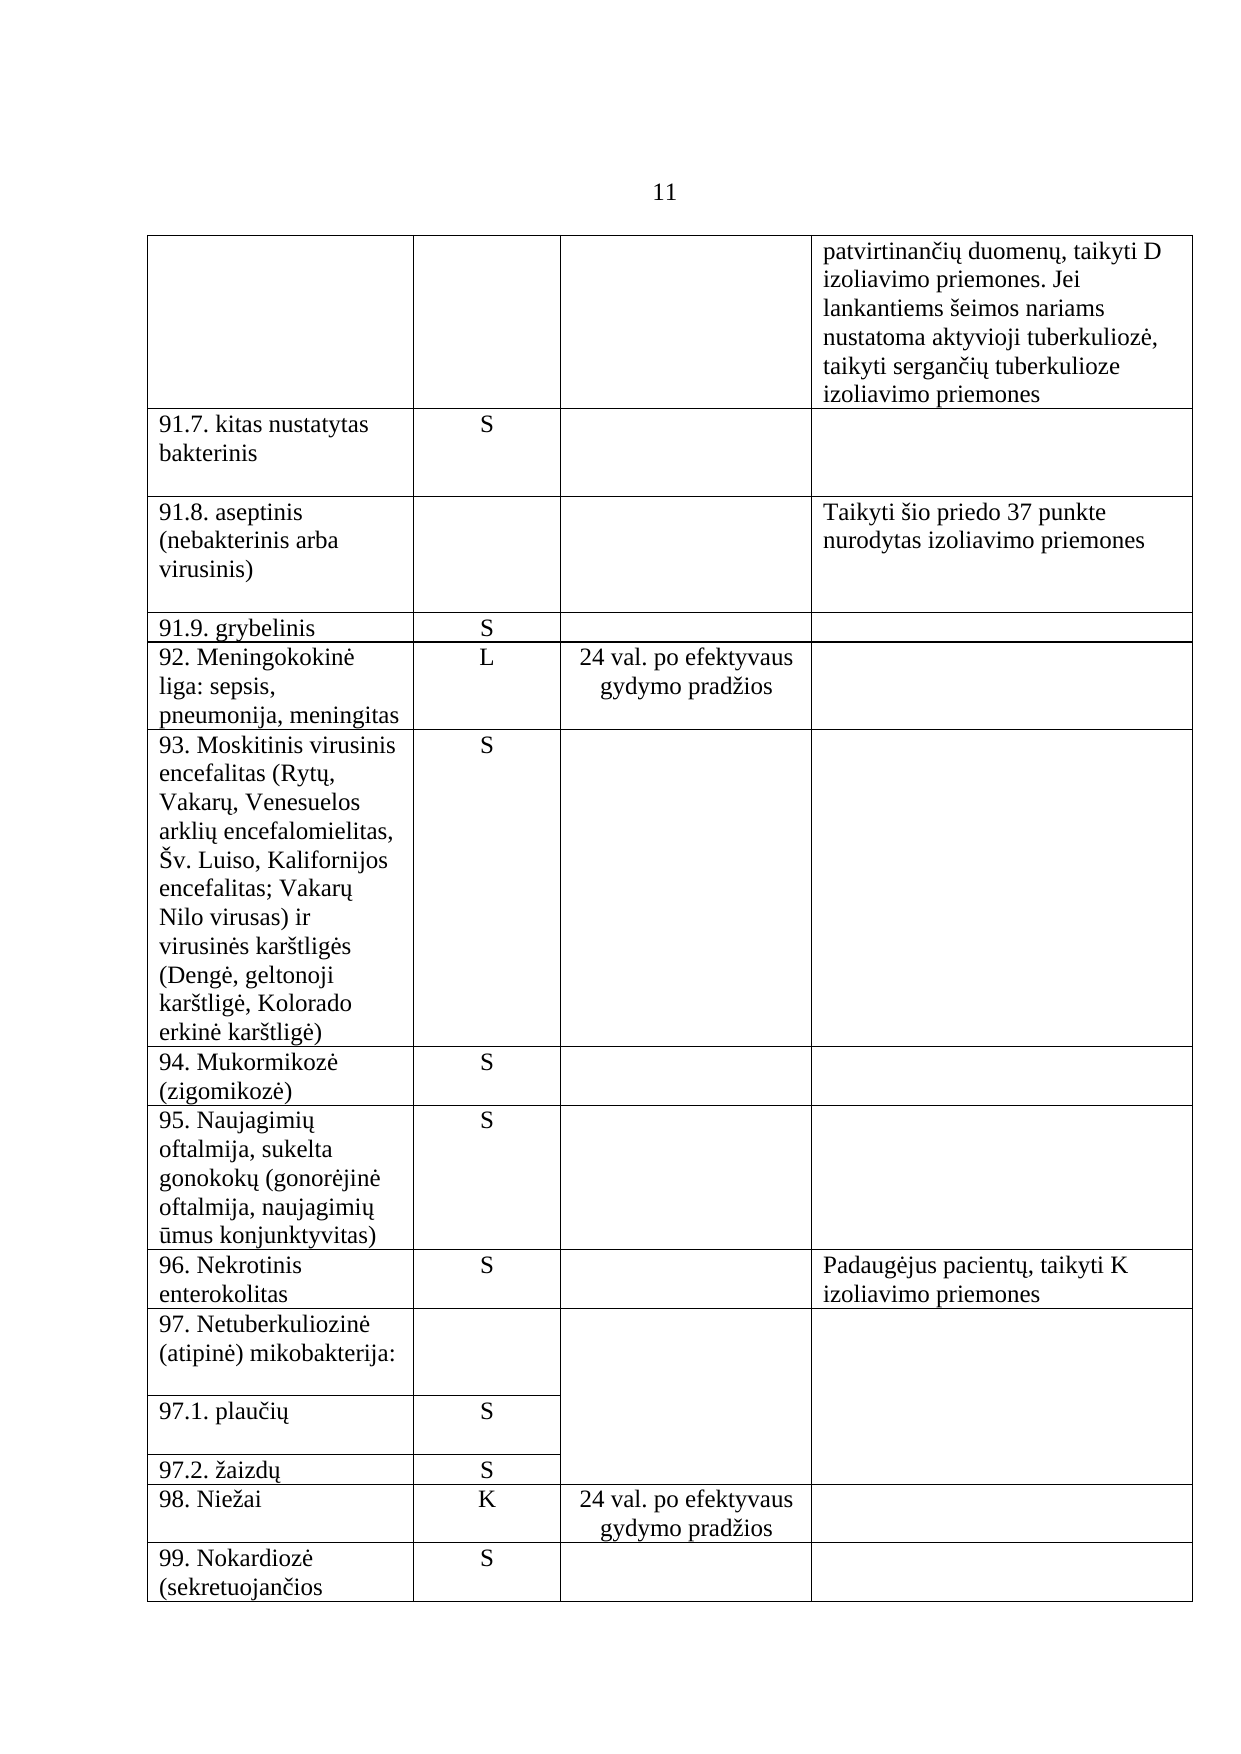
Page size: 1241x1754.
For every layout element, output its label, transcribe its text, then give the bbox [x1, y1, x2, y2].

table_cell patvirtinančių duomenų, taikyti D izoliavimo priemones. Jei lankantiems šeimos nariams nustatoma aktyvioji tuberkuliozė, taikyti sergančių tuberkulioze izoliavimo priemones [812, 236, 1192, 408]
table_cell 91.8. aseptinis (nebakterinis arba virusinis) [148, 497, 413, 612]
table_cell [561, 409, 811, 496]
table_cell [812, 409, 1192, 496]
table_cell [414, 236, 560, 408]
table_cell [812, 1543, 1192, 1601]
table_cell S [414, 1106, 560, 1249]
table_cell 91.7. kitas nustatytas bakterinis [148, 409, 413, 496]
table_cell [561, 1543, 811, 1601]
table_cell [414, 1309, 560, 1395]
table_cell Padaugėjus pacientų, taikyti K izoliavimo priemones [812, 1250, 1192, 1308]
table_cell [561, 1309, 811, 1483]
table_cell [812, 1485, 1192, 1542]
table_cell Taikyti šio priedo 37 punkte nurodytas izoliavimo priemones [812, 497, 1192, 612]
table_cell S [414, 409, 560, 496]
table_cell 93. Moskitinis virusinis encefalitas (Rytų, Vakarų, Venesuelos arklių encefalomielitas, Šv. Luiso, Kalifornijos encefalitas; Vakarų Nilo virusas) ir virusinės karštligės (Dengė, geltonoji karštligė, Kolorado erkinė karštligė) [148, 730, 413, 1046]
table_cell 92. Meningokokinė liga: sepsis, pneumonija, meningitas [148, 643, 413, 729]
table_cell [812, 613, 1192, 641]
table_cell 95. Naujagimių oftalmija, sukelta gonokokų (gonorėjinė oftalmija, naujagimių ūmus konjunktyvitas) [148, 1106, 413, 1249]
table_cell L [414, 643, 560, 729]
table_cell 24 val. po efektyvaus gydymo pradžios [561, 1485, 811, 1542]
table_cell S [414, 1250, 560, 1308]
table_cell K [414, 1485, 560, 1542]
table_cell S [414, 1543, 560, 1601]
table_cell [148, 236, 413, 408]
table_cell [812, 643, 1192, 729]
table_cell [561, 730, 811, 1046]
table_cell [561, 497, 811, 612]
table_cell 96. Nekrotinis enterokolitas [148, 1250, 413, 1308]
table_cell [561, 1106, 811, 1249]
table_cell S [414, 1047, 560, 1104]
table_cell [414, 497, 560, 612]
table_cell S [414, 613, 560, 641]
table_cell [812, 1106, 1192, 1249]
table_cell 99. Nokardiozė (sekretuojančios [148, 1543, 413, 1601]
table_cell 94. Mukormikozė (zigomikozė) [148, 1047, 413, 1104]
table_cell [561, 236, 811, 408]
table_cell 91.9. grybelinis [148, 613, 413, 641]
table_cell 97.2. žaizdų [148, 1455, 413, 1483]
table_cell 24 val. po efektyvaus gydymo pradžios [561, 643, 811, 729]
table_cell 97.1. plaučių [148, 1396, 413, 1454]
table_cell 97. Netuberkuliozinė (atipinė) mikobakterija: [148, 1309, 413, 1395]
table_cell S [414, 1455, 560, 1483]
table_cell [561, 1047, 811, 1104]
table_cell [561, 613, 811, 641]
table_cell [812, 1309, 1192, 1483]
table_cell S [414, 730, 560, 1046]
table_cell [561, 1250, 811, 1308]
table_cell [812, 1047, 1192, 1104]
table_cell S [414, 1396, 560, 1454]
table_cell 98. Niežai [148, 1485, 413, 1542]
table_cell [812, 730, 1192, 1046]
